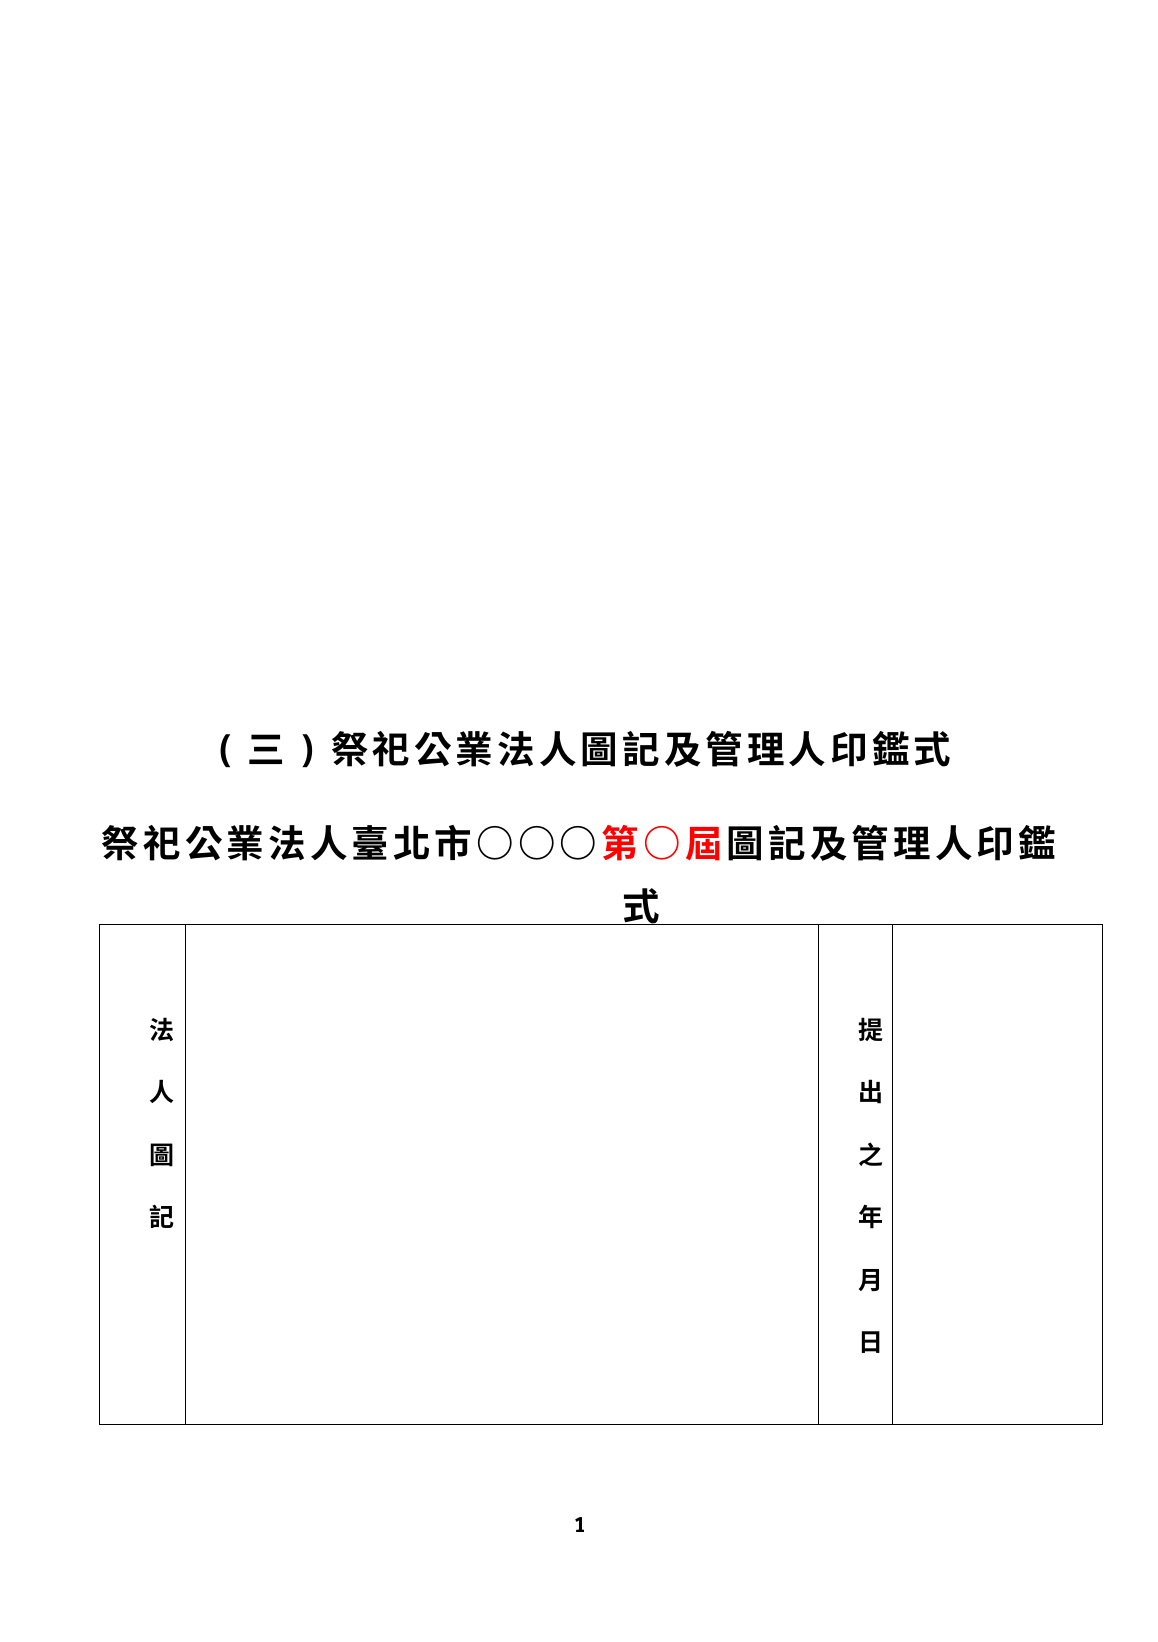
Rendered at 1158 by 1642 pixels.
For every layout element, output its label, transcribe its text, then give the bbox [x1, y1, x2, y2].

table_header [893, 925, 1102, 1424]
text (三)祭祀公業法人圖記及管理人印鑑式 [99, 674, 1058, 799]
text 祭祀公業法人臺北市○○○第○屆圖記及管理人印鑑式 [99, 799, 1058, 924]
table_header 提出之年月日 [819, 925, 892, 1424]
table_header 法人圖記 [100, 925, 185, 1424]
table_header [186, 925, 818, 1424]
